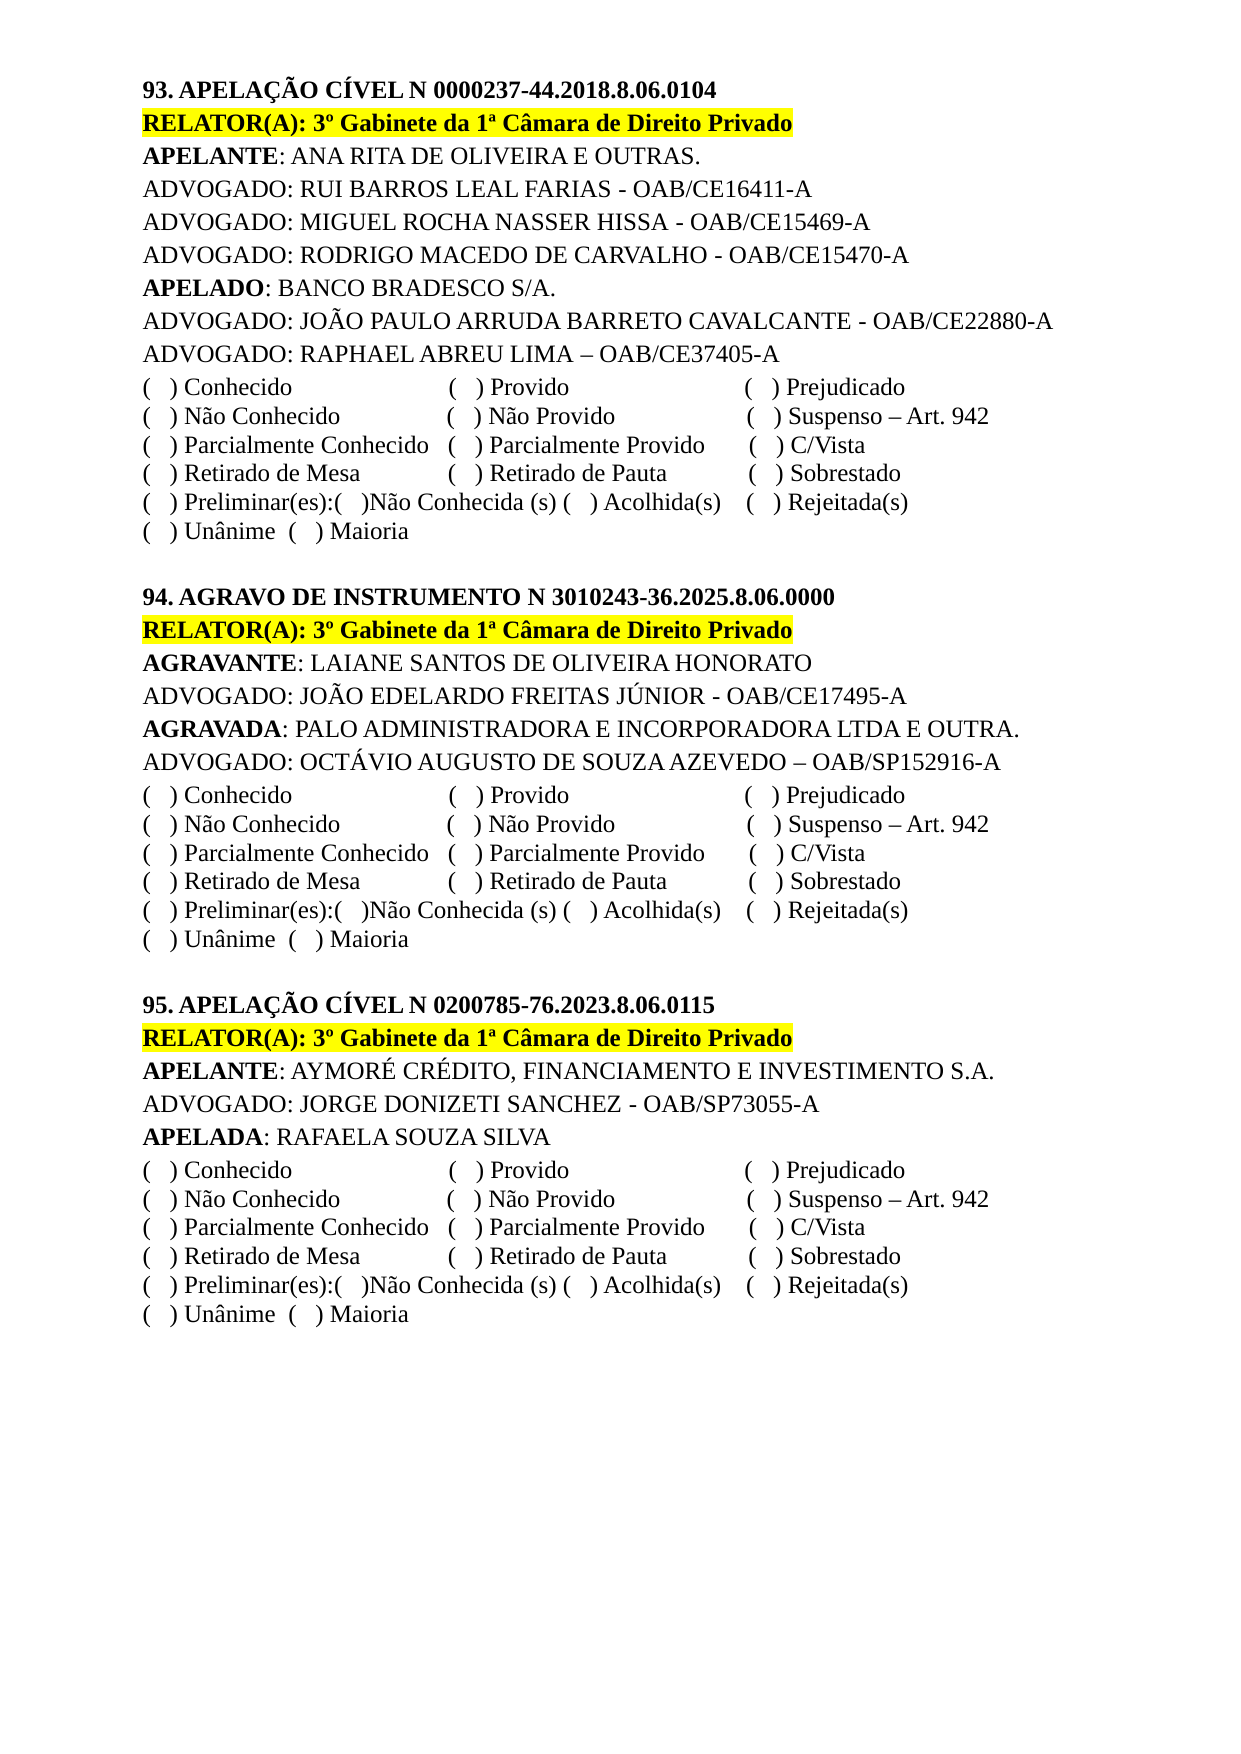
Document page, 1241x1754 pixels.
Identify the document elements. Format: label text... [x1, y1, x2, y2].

text 93. APELAÇÃO CÍVEL N 0000237-44.2018.8.06.0104 RELATOR(A): 3º Gabinete da 1ª Câmara de Direito Privado APELANTE: ANA RITA DE OLIVEIRA E OUTRAS. ADVOGADO: RUI BARROS LEAL FARIAS - OAB/CE16411-A ADVOGADO: MIGUEL ROCHA NASSER HISSA - OAB/CE15469-A ADVOGADO: RODRIGO MACEDO DE CARVALHO - OAB/CE15470-A APELADO: BANCO BRADESCO S/A. ADVOGADO: JOÃO PAULO ARRUDA BARRETO CAVALCANTE - OAB/CE22880-A ADVOGADO: RAPHAEL ABREU LIMA – OAB/CE37405-A [142, 75, 1141, 368]
text ( ) Parcialmente Conhecido ( ) Parcialmente Provido ( ) C/Vista [142, 838, 1158, 866]
text ( ) Não Conhecido ( ) Não Provido ( ) Suspenso – Art. 942 [142, 401, 1158, 430]
text ( ) Parcialmente Conhecido ( ) Parcialmente Provido ( ) C/Vista [142, 430, 1158, 458]
text ( ) Conhecido ( ) Provido ( ) Prejudicado [142, 1155, 1141, 1184]
text ( ) Conhecido ( ) Provido ( ) Prejudicado [142, 780, 1141, 809]
text ( ) Preliminar(es):( )Não Conhecida (s) ( ) Acolhida(s) ( ) Rejeitada(s) [142, 1270, 1158, 1299]
text ( ) Conhecido ( ) Provido ( ) Prejudicado [142, 372, 1141, 401]
text ( ) Retirado de Mesa ( ) Retirado de Pauta ( ) Sobrestado [142, 866, 1158, 895]
text ( ) Não Conhecido ( ) Não Provido ( ) Suspenso – Art. 942 [142, 1184, 1158, 1212]
text ( ) Não Conhecido ( ) Não Provido ( ) Suspenso – Art. 942 [142, 809, 1158, 838]
text ( ) Unânime ( ) Maioria 95. APELAÇÃO CÍVEL N 0200785-76.2023.8.06.0115 RELATOR(A): 3º Gabinete da 1ª Câmara de Direito Privado APELANTE: AYMORÉ CRÉDITO, FINANCIAMENTO E INVESTIMENTO S.A. ADVOGADO: JORGE DONIZETI SANCHEZ - OAB/SP73055-A APELADA: RAFAELA SOUZA SILVA [142, 924, 1141, 1151]
text ( ) Parcialmente Conhecido ( ) Parcialmente Provido ( ) C/Vista [142, 1212, 1158, 1241]
text ( ) Preliminar(es):( )Não Conhecida (s) ( ) Acolhida(s) ( ) Rejeitada(s) [142, 487, 1158, 516]
text ( ) Retirado de Mesa ( ) Retirado de Pauta ( ) Sobrestado [142, 458, 1158, 487]
text ( ) Preliminar(es):( )Não Conhecida (s) ( ) Acolhida(s) ( ) Rejeitada(s) [142, 895, 1158, 924]
text ( ) Unânime ( ) Maioria 94. AGRAVO DE INSTRUMENTO N 3010243-36.2025.8.06.0000 RELATOR(A): 3º Gabinete da 1ª Câmara de Direito Privado AGRAVANTE: LAIANE SANTOS DE OLIVEIRA HONORATO ADVOGADO: JOÃO EDELARDO FREITAS JÚNIOR - OAB/CE17495-A AGRAVADA: PALO ADMINISTRADORA E INCORPORADORA LTDA E OUTRA. ADVOGADO: OCTÁVIO AUGUSTO DE SOUZA AZEVEDO – OAB/SP152916-A [142, 516, 1141, 776]
text ( ) Unânime ( ) Maioria [142, 1299, 1141, 1393]
text ( ) Retirado de Mesa ( ) Retirado de Pauta ( ) Sobrestado [142, 1241, 1158, 1270]
